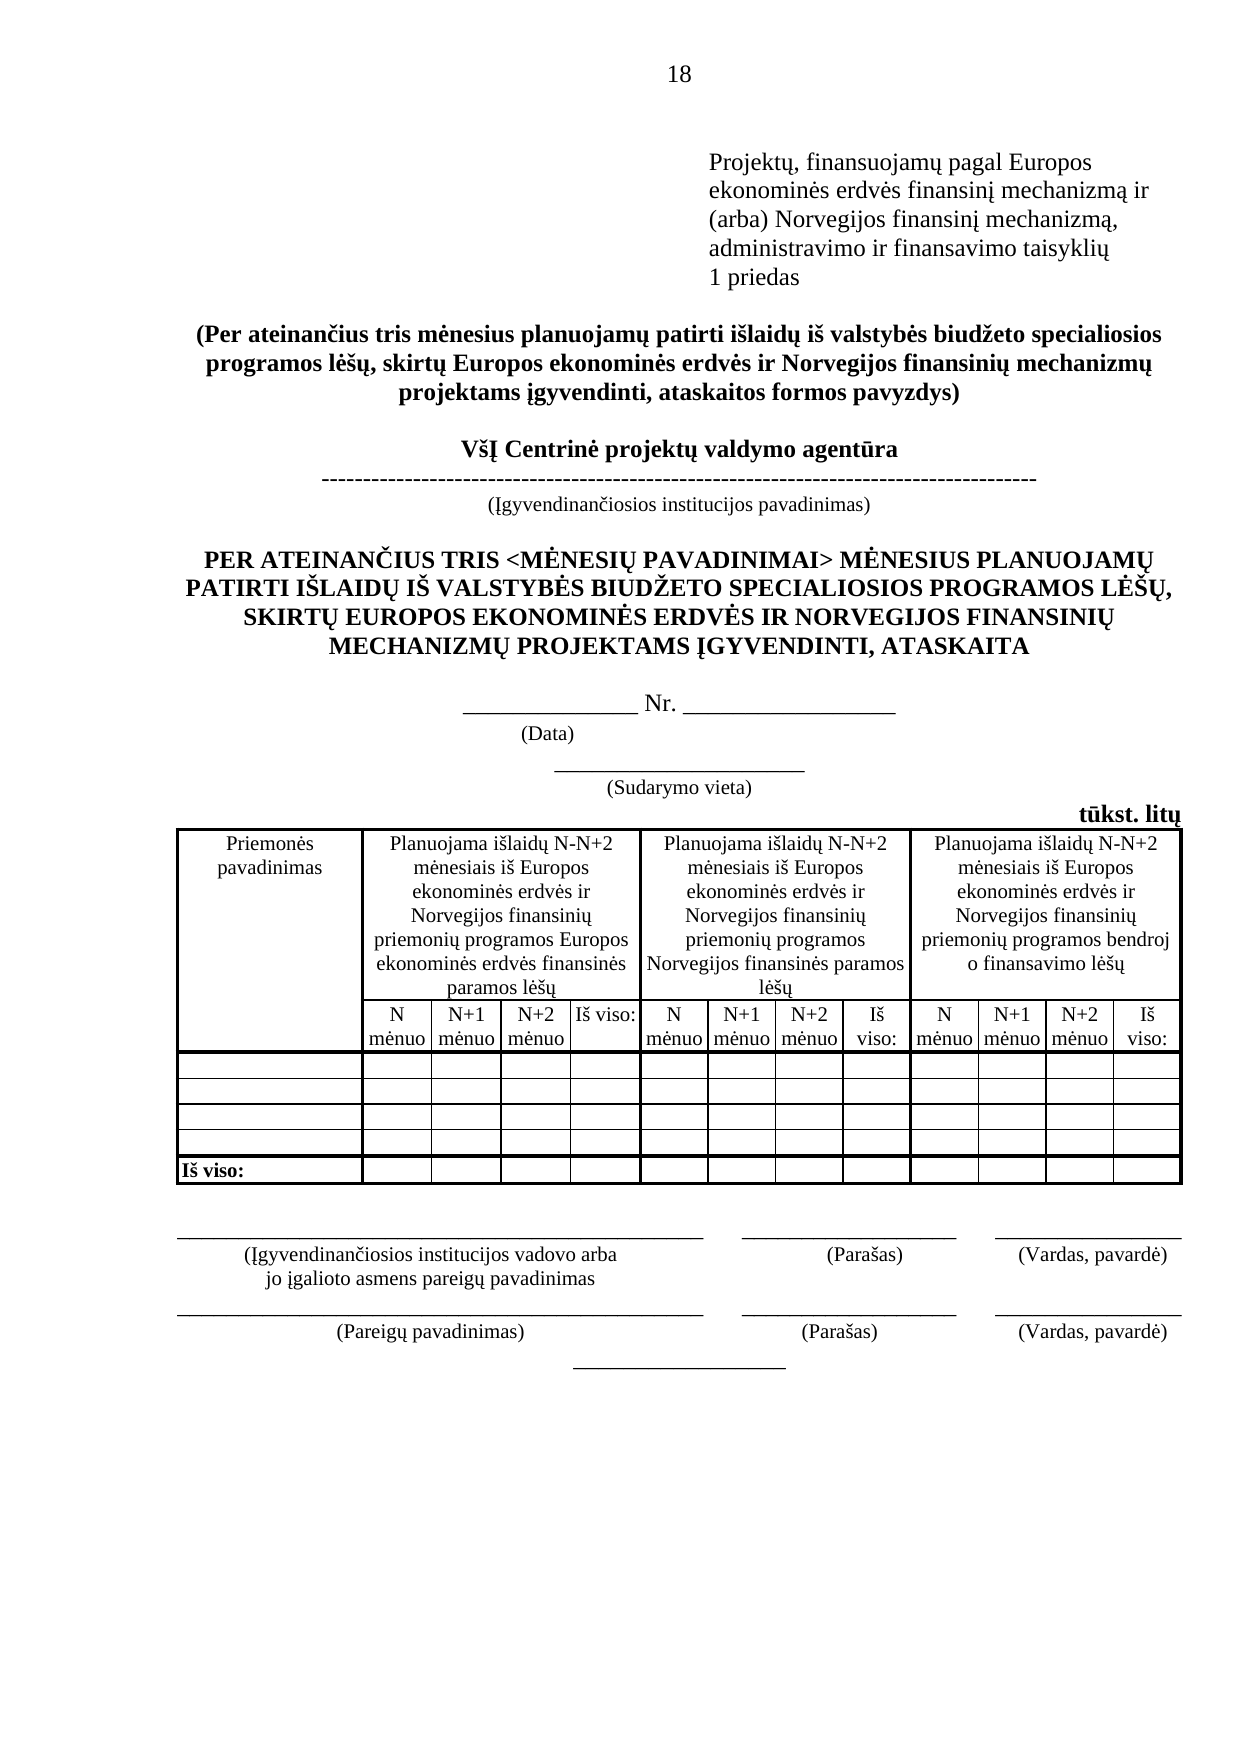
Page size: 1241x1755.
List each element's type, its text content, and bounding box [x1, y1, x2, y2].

table_cell Iš viso: [844, 1001, 909, 1050]
table_cell [1114, 1054, 1118, 1077]
table_cell [1109, 1130, 1113, 1154]
table_cell [566, 1105, 570, 1129]
table_cell [427, 1158, 431, 1182]
table_cell [771, 1054, 775, 1077]
table_cell [1114, 1158, 1118, 1182]
table_cell N+1 mėnuo [432, 1001, 500, 1050]
table_cell [571, 1105, 575, 1129]
text (Įgyvendinančiosios institucijos vadovo arba (Parašas) (Vardas, pavardė) [177, 1242, 1181, 1266]
table_cell N+2 mėnuo [502, 1001, 570, 1050]
table_cell [427, 1054, 431, 1077]
text tūkst. litų [177, 799, 1181, 827]
text ____________________ [177, 746, 1181, 775]
table_cell [432, 1158, 436, 1182]
table_cell Iš viso: [1114, 1001, 1179, 1050]
table_cell Iš viso: [571, 1001, 639, 1050]
table_cell [974, 1158, 978, 1182]
table_header Priemonės pavadinimas [179, 831, 361, 1050]
text (Data) [177, 717, 1181, 746]
text PER ATEINANČIUS TRIS <MĖNESIŲ PAVADINIMAI> MĖNESIUS PLANUOJAMŲ PATIRTI IŠLAIDŲ IŠ VALSTYBĖS BIUDŽETO SPECIALIOSIOS PROGRAMOS LĖŠŲ, SKIRTŲ EUROPOS EKONOMINĖS ERDVĖS IR NORVEGIJOS FINANSINIŲ MECHANIZMŲ PROJEKTAMS ĮGYVENDINTI, ATASKAITA [177, 545, 1181, 660]
table_cell [1114, 1079, 1118, 1103]
table_cell N mėnuo [642, 1001, 707, 1050]
table_cell [771, 1105, 775, 1129]
table_cell N mėnuo [912, 1001, 978, 1050]
text administravimo ir finansavimo taisyklių [177, 233, 1181, 262]
table_cell [1109, 1079, 1113, 1103]
table_cell [1109, 1158, 1113, 1182]
table_cell [427, 1079, 431, 1103]
text jo įgalioto asmens pareigų pavadinimas [177, 1266, 1181, 1290]
table_cell [566, 1130, 570, 1154]
table_cell [1109, 1105, 1113, 1129]
table_cell [1114, 1130, 1118, 1154]
table_cell [974, 1130, 978, 1154]
text ekonominės erdvės finansinį mechanizmą ir [177, 176, 1181, 204]
table_cell [427, 1105, 431, 1129]
table_cell N+1 mėnuo [979, 1001, 1045, 1050]
text -------------------------------------------------------------------------------------- [177, 463, 1181, 492]
table_cell N+1 mėnuo [709, 1001, 775, 1050]
text _________________ [177, 1343, 1181, 1372]
text ______________ Nr. _________________ [177, 688, 1181, 717]
table_cell [432, 1130, 436, 1154]
text (Per ateinančius tris mėnesius planuojamų patirti išlaidų iš valstybės biudžeto specialiosios programos lėšų, skirtų Europos ekonominės erdvės ir Norvegijos finansinių mechanizmų projektams įgyvendinti, ataskaitos formos pavyzdys) [177, 319, 1181, 406]
table_cell [571, 1079, 575, 1103]
table_cell [571, 1054, 575, 1077]
table_cell [974, 1079, 978, 1103]
table_cell [571, 1158, 575, 1182]
text (Pareigų pavadinimas) (Parašas) (Vardas, pavardė) [177, 1319, 1181, 1343]
table_cell [571, 1130, 575, 1154]
text Projektų, finansuojamų pagal Europos [177, 147, 1181, 176]
text (Įgyvendinančiosios institucijos pavadinimas) [177, 492, 1181, 516]
table_cell [974, 1054, 978, 1077]
table_cell N+2 mėnuo [776, 1001, 842, 1050]
table_cell [566, 1158, 570, 1182]
table_cell [432, 1079, 436, 1103]
text (Sudarymo vieta) [177, 775, 1181, 799]
table_cell [427, 1130, 431, 1154]
table_cell [566, 1054, 570, 1077]
text (arba) Norvegijos finansinį mechanizmą, [177, 204, 1181, 233]
table_cell [771, 1130, 775, 1154]
text VšĮ Centrinė projektų valdymo agentūra [177, 434, 1181, 463]
text 1 priedas [177, 262, 1181, 291]
table_cell N mėnuo [364, 1001, 431, 1050]
table_cell [1114, 1105, 1118, 1129]
table_cell N+2 mėnuo [1047, 1001, 1113, 1050]
table_cell [771, 1079, 775, 1103]
table_header Planuojama išlaidų N-N+2 mėnesiais iš Europos ekonominės erdvės ir Norvegijos finansinių priemonių programos bendroj o finansavimo lėšų [912, 831, 1179, 999]
table_cell [1109, 1054, 1113, 1077]
table_cell [974, 1105, 978, 1129]
table_cell [432, 1105, 436, 1129]
table_cell [771, 1158, 775, 1182]
table_cell [566, 1079, 570, 1103]
table_cell [432, 1054, 436, 1077]
